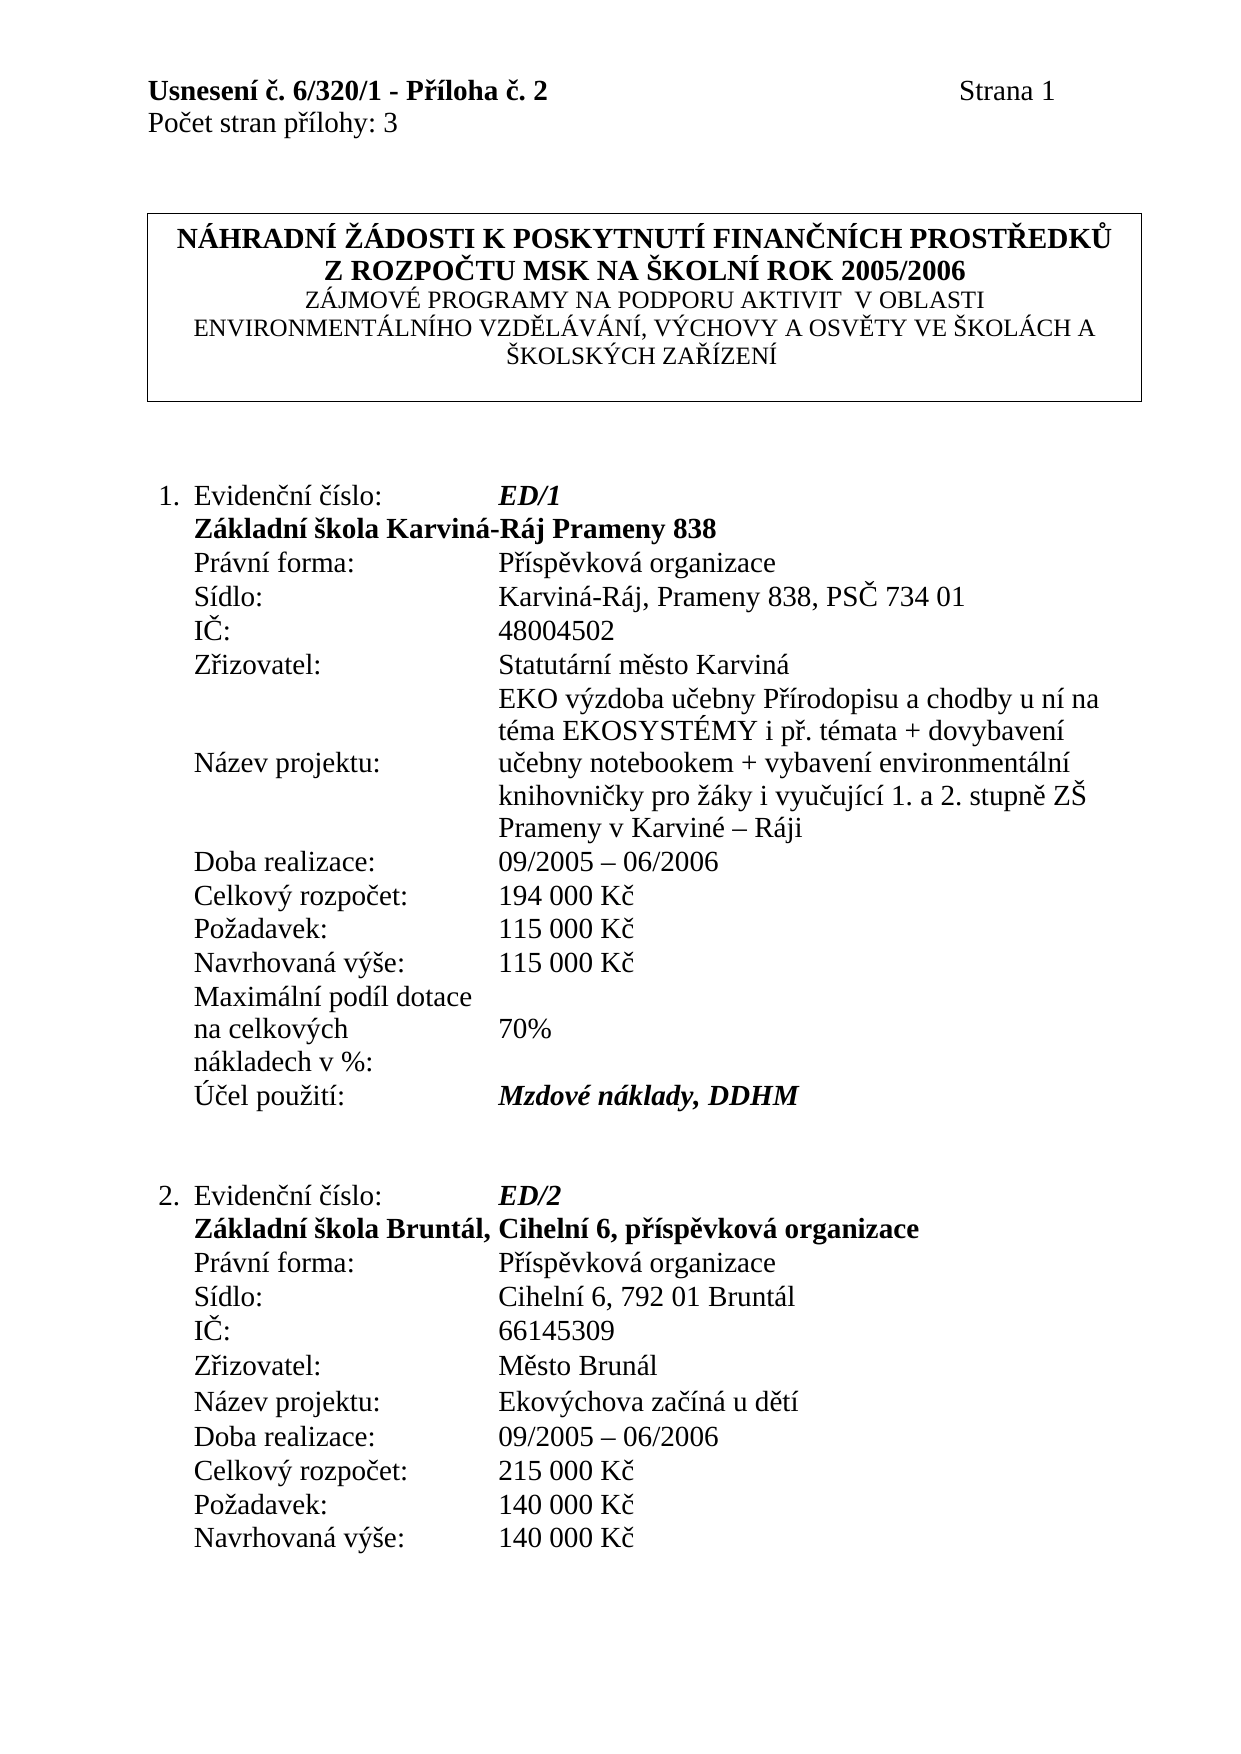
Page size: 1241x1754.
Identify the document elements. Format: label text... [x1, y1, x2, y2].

table_header Evidenční číslo: [192, 478, 498, 511]
table_cell [498, 1111, 1123, 1177]
table_cell Sídlo: [192, 1279, 498, 1313]
table_cell [146, 511, 192, 545]
table_cell [146, 1419, 192, 1453]
table_cell [146, 1211, 192, 1245]
table_cell 48004502 [498, 613, 1123, 647]
table_cell 115 000 Kč [498, 945, 1123, 979]
table_cell Navrhovaná výše: [192, 1520, 498, 1554]
table_cell Město Brunál [498, 1347, 1123, 1383]
table_cell 140 000 Kč [498, 1486, 1123, 1520]
table_cell Doba realizace: [192, 1419, 498, 1453]
table_cell [146, 613, 192, 647]
table_cell [146, 1347, 192, 1383]
table_cell Doba realizace: [192, 844, 498, 877]
table_cell Příspěvková organizace [498, 545, 1123, 579]
text ZÁJMOVÉ PROGRAMY na podporu aktivit V OBLASTI ENVIRONMENTÁLNÍHO VZDĚLÁVÁNÍ, VÝCHOVY A OSVĚTY VE ŠKOLÁCH A ŠKOLSKÝCH ZAŘÍZENÍ [163, 287, 1126, 370]
table_cell 09/2005 – 06/2006 [498, 844, 1123, 877]
table_cell Navrhovaná výše: [192, 945, 498, 979]
table_cell Právní forma: [192, 545, 498, 579]
table_header ED/1 [498, 478, 1123, 511]
table_cell Statutární město Karviná [498, 647, 1123, 681]
table_cell Celkový rozpočet: [192, 1453, 498, 1486]
table_cell ED/2 [498, 1178, 1123, 1211]
table_cell [146, 1520, 192, 1554]
table_cell Název projektu: [192, 681, 498, 843]
table_cell [146, 878, 192, 911]
table_cell [146, 545, 192, 579]
table_cell Celkový rozpočet: [192, 878, 498, 911]
table_header 1. [146, 478, 192, 511]
table_cell [146, 844, 192, 877]
table_cell Požadavek: [192, 1486, 498, 1520]
table_cell 140 000 Kč [498, 1520, 1123, 1554]
table_cell [146, 1383, 192, 1419]
table_cell IČ: [192, 613, 498, 647]
table_cell [146, 979, 192, 1077]
table_cell 215 000 Kč [498, 1453, 1123, 1486]
table_cell Právní forma: [192, 1245, 498, 1279]
table_cell [146, 1078, 192, 1111]
table_cell [146, 1486, 192, 1520]
table_cell Účel použití: [192, 1078, 498, 1111]
table_cell Požadavek: [192, 911, 498, 945]
table_cell [146, 1453, 192, 1486]
table_cell 2. [146, 1178, 192, 1211]
table_cell Cihelní 6, 792 01 Bruntál [498, 1279, 1123, 1313]
table_cell 66145309 [498, 1313, 1123, 1347]
table_cell Příspěvková organizace [498, 1245, 1123, 1279]
table_cell [146, 681, 192, 843]
table_cell 115 000 Kč [498, 911, 1123, 945]
table_cell Základní škola Karviná-Ráj Prameny 838 [192, 511, 1123, 545]
table_cell IČ: [192, 1313, 498, 1347]
table_cell [146, 945, 192, 979]
table_cell EKO výzdoba učebny Přírodopisu a chodby u ní na téma EKOSYSTÉMY i př. témata + dovybavení učebny notebookem + vybavení environmentální knihovničky pro žáky i vyučující 1. a 2. stupně ZŠ Prameny v Karviné – Ráji [498, 681, 1123, 843]
table_cell Zřizovatel: [192, 647, 498, 681]
table_cell [146, 647, 192, 681]
table_cell Základní škola Bruntál, Cihelní 6, příspěvková organizace [192, 1211, 1123, 1245]
table_cell [146, 1111, 192, 1177]
table_cell 09/2005 – 06/2006 [498, 1419, 1123, 1453]
table_cell Ekovýchova začíná u dětí [498, 1383, 1123, 1419]
table_cell 194 000 Kč [498, 878, 1123, 911]
table_cell Sídlo: [192, 579, 498, 613]
table_cell Zřizovatel: [192, 1347, 498, 1383]
table_cell Karviná-Ráj, Prameny 838, PSČ 734 01 [498, 579, 1123, 613]
table_cell 70% [498, 979, 1123, 1077]
table_cell Maximální podíl dotace na celkových nákladech v %: [192, 979, 498, 1077]
table_cell Název projektu: [192, 1383, 498, 1419]
text Náhradní žádosti K POSKYTNUTÍ Finančních prostředků Z ROZPOČTU MSK NA ŠKOLNÍ ROK 2005/2006 [163, 222, 1126, 287]
table_cell Evidenční číslo: [192, 1178, 498, 1211]
table_cell Mzdové náklady, DDHM [498, 1078, 1123, 1111]
table_cell [146, 579, 192, 613]
table_cell [146, 911, 192, 945]
table_cell [146, 1245, 192, 1279]
table_cell [146, 1279, 192, 1313]
table_cell [192, 1111, 498, 1177]
table_cell [146, 1313, 192, 1347]
